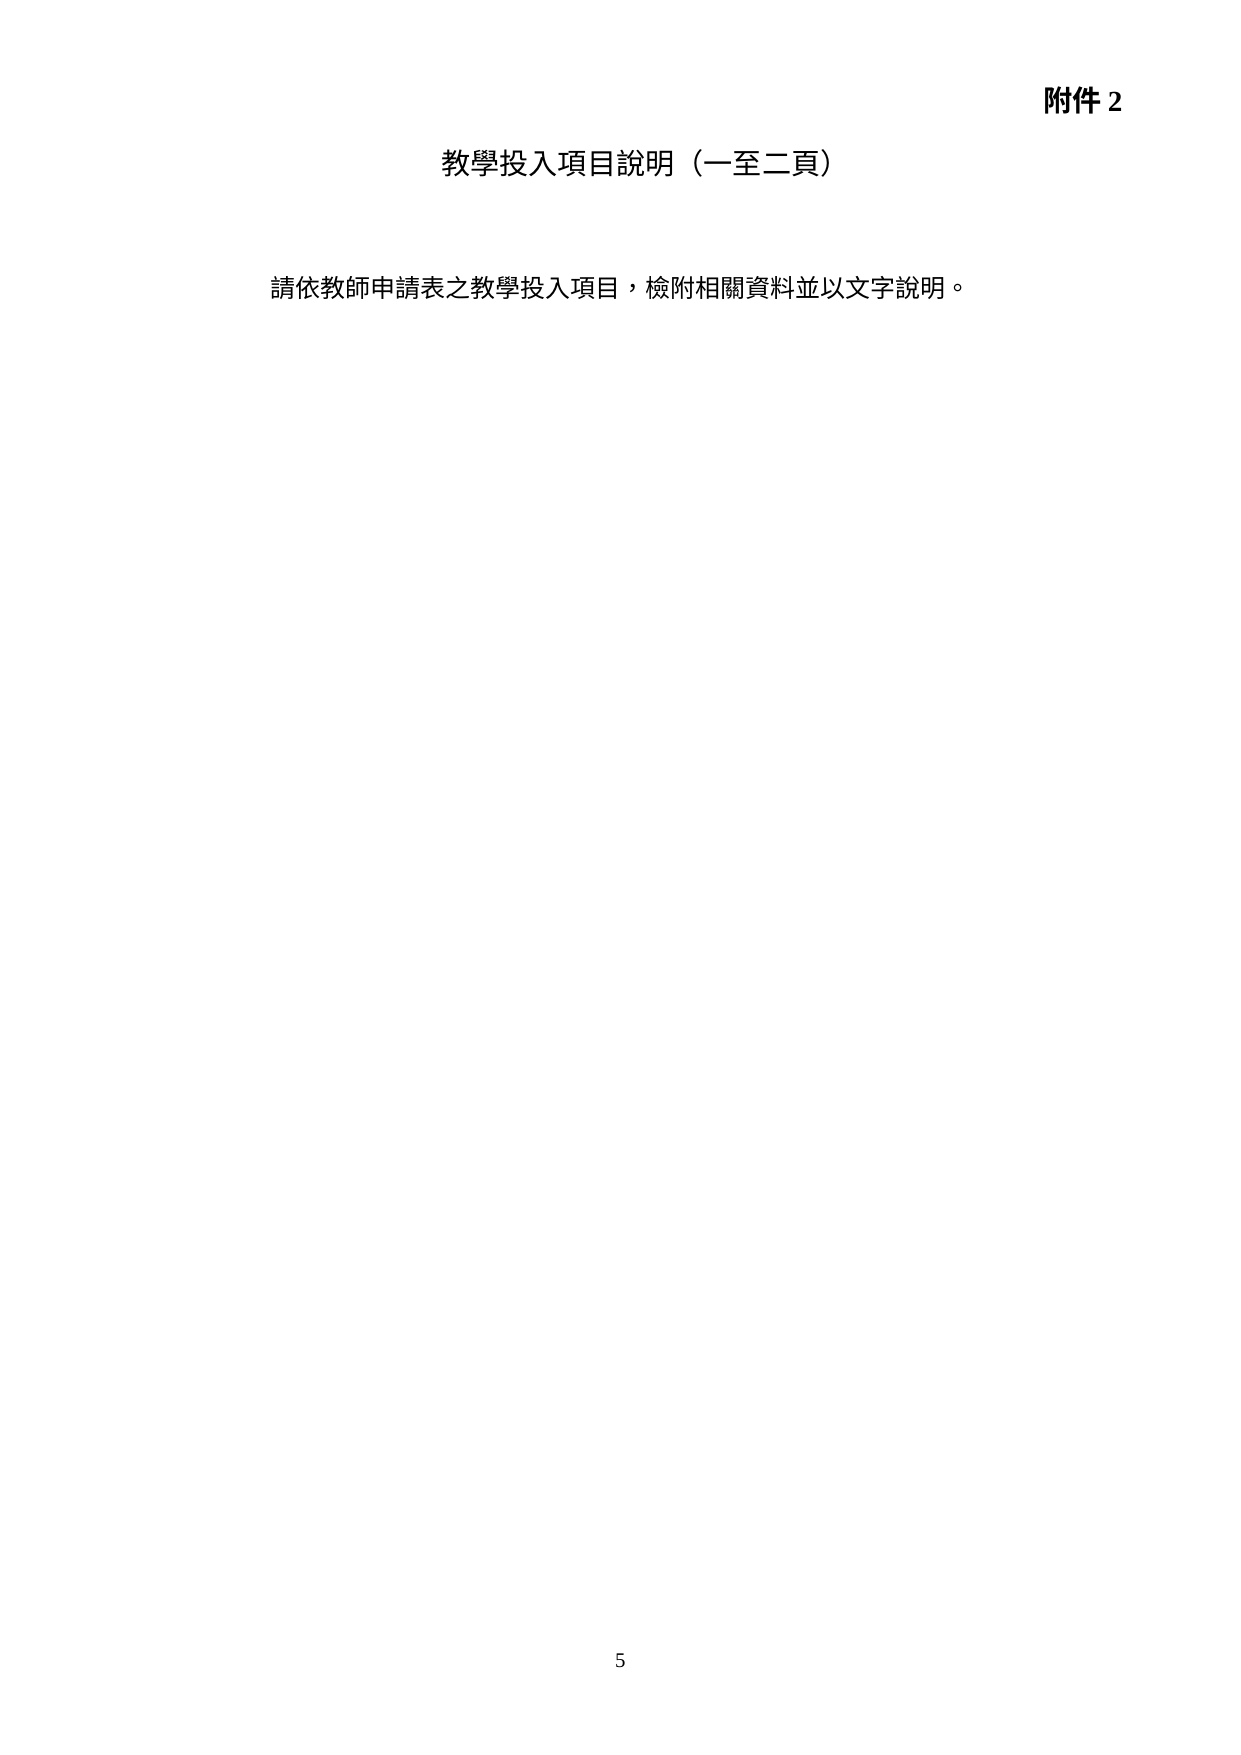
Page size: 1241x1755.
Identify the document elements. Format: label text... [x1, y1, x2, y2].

text 教學投入項目說明（一至二頁） [168, 120, 1122, 182]
table_header 請依教師申請表之教學投入項目，檢附相關資料並以文字說明。 [86, 183, 1154, 370]
text 附件2 [118, 57, 1122, 120]
